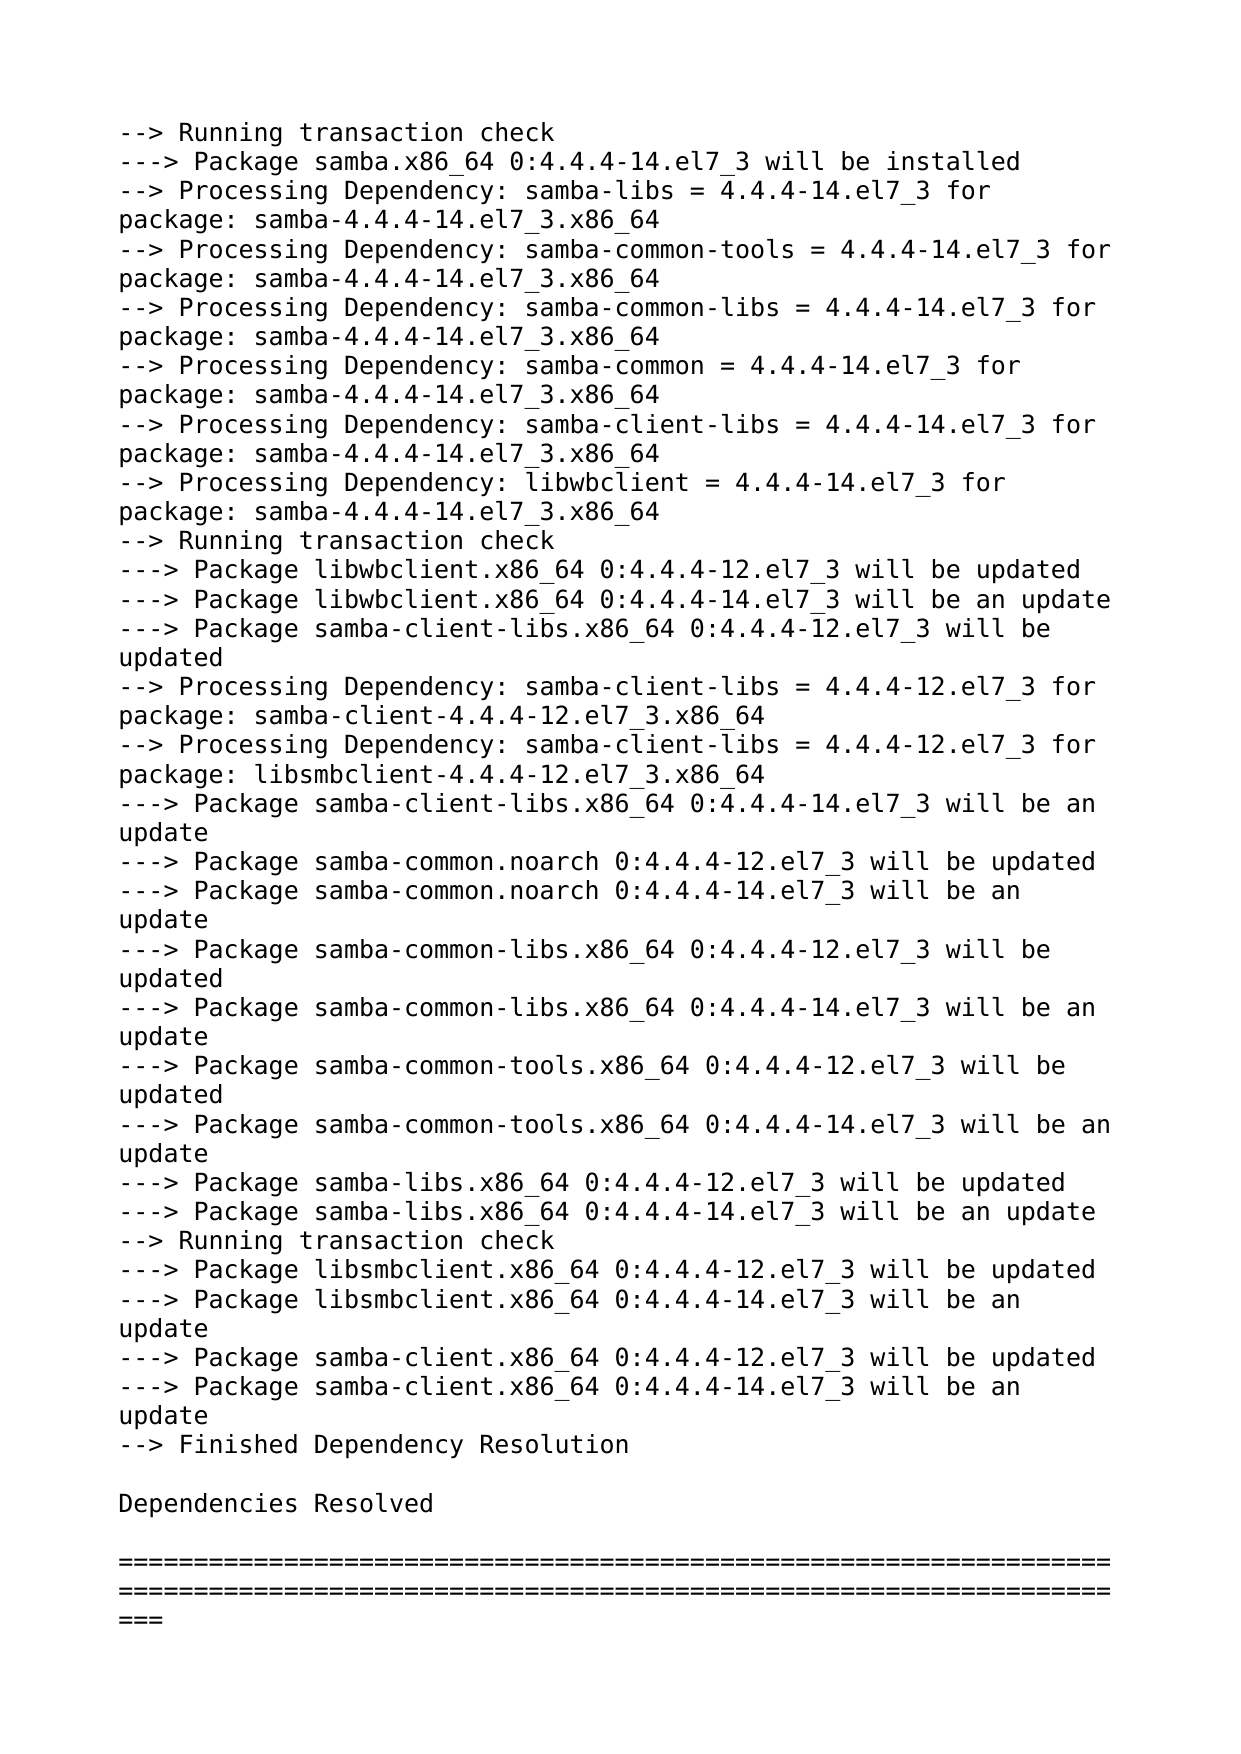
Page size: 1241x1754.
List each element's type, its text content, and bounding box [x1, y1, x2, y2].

text --> Running transaction check ---> Package samba.x86_64 0:4.4.4-14.el7_3 will be installed --> Processing Dependency: samba-libs = 4.4.4-14.el7_3 for package: samba-4.4.4-14.el7_3.x86_64 --> Processing Dependency: samba-common-tools = 4.4.4-14.el7_3 for package: samba-4.4.4-14.el7_3.x86_64 --> Processing Dependency: samba-common-libs = 4.4.4-14.el7_3 for package: samba-4.4.4-14.el7_3.x86_64 --> Processing Dependency: samba-common = 4.4.4-14.el7_3 for package: samba-4.4.4-14.el7_3.x86_64 --> Processing Dependency: samba-client-libs = 4.4.4-14.el7_3 for package: samba-4.4.4-14.el7_3.x86_64 --> Processing Dependency: libwbclient = 4.4.4-14.el7_3 for package: samba-4.4.4-14.el7_3.x86_64 --> Running transaction check ---> Package libwbclient.x86_64 0:4.4.4-12.el7_3 will be updated ---> Package libwbclient.x86_64 0:4.4.4-14.el7_3 will be an update ---> Package samba-client-libs.x86_64 0:4.4.4-12.el7_3 will be updated --> Processing Dependency: samba-client-libs = 4.4.4-12.el7_3 for package: samba-client-4.4.4-12.el7_3.x86_64 --> Processing Dependency: samba-client-libs = 4.4.4-12.el7_3 for package: libsmbclient-4.4.4-12.el7_3.x86_64 ---> Package samba-client-libs.x86_64 0:4.4.4-14.el7_3 will be an update ---> Package samba-common.noarch 0:4.4.4-12.el7_3 will be updated ---> Package samba-common.noarch 0:4.4.4-14.el7_3 will be an update ---> Package samba-common-libs.x86_64 0:4.4.4-12.el7_3 will be updated ---> Package samba-common-libs.x86_64 0:4.4.4-14.el7_3 will be an update ---> Package samba-common-tools.x86_64 0:4.4.4-12.el7_3 will be updated ---> Package samba-common-tools.x86_64 0:4.4.4-14.el7_3 will be an update ---> Package samba-libs.x86_64 0:4.4.4-12.el7_3 will be updated ---> Package samba-libs.x86_64 0:4.4.4-14.el7_3 will be an update --> Running transaction check ---> Package libsmbclient.x86_64 0:4.4.4-12.el7_3 will be updated ---> Package libsmbclient.x86_64 0:4.4.4-14.el7_3 will be an update ---> Package samba-client.x86_64 0:4.4.4-12.el7_3 will be updated ---> Package samba-client.x86_64 0:4.4.4-14.el7_3 will be an update --> Finished Dependency Resolution Dependencies Resolved ======================================================================================================================================= [118, 118, 1122, 1635]
